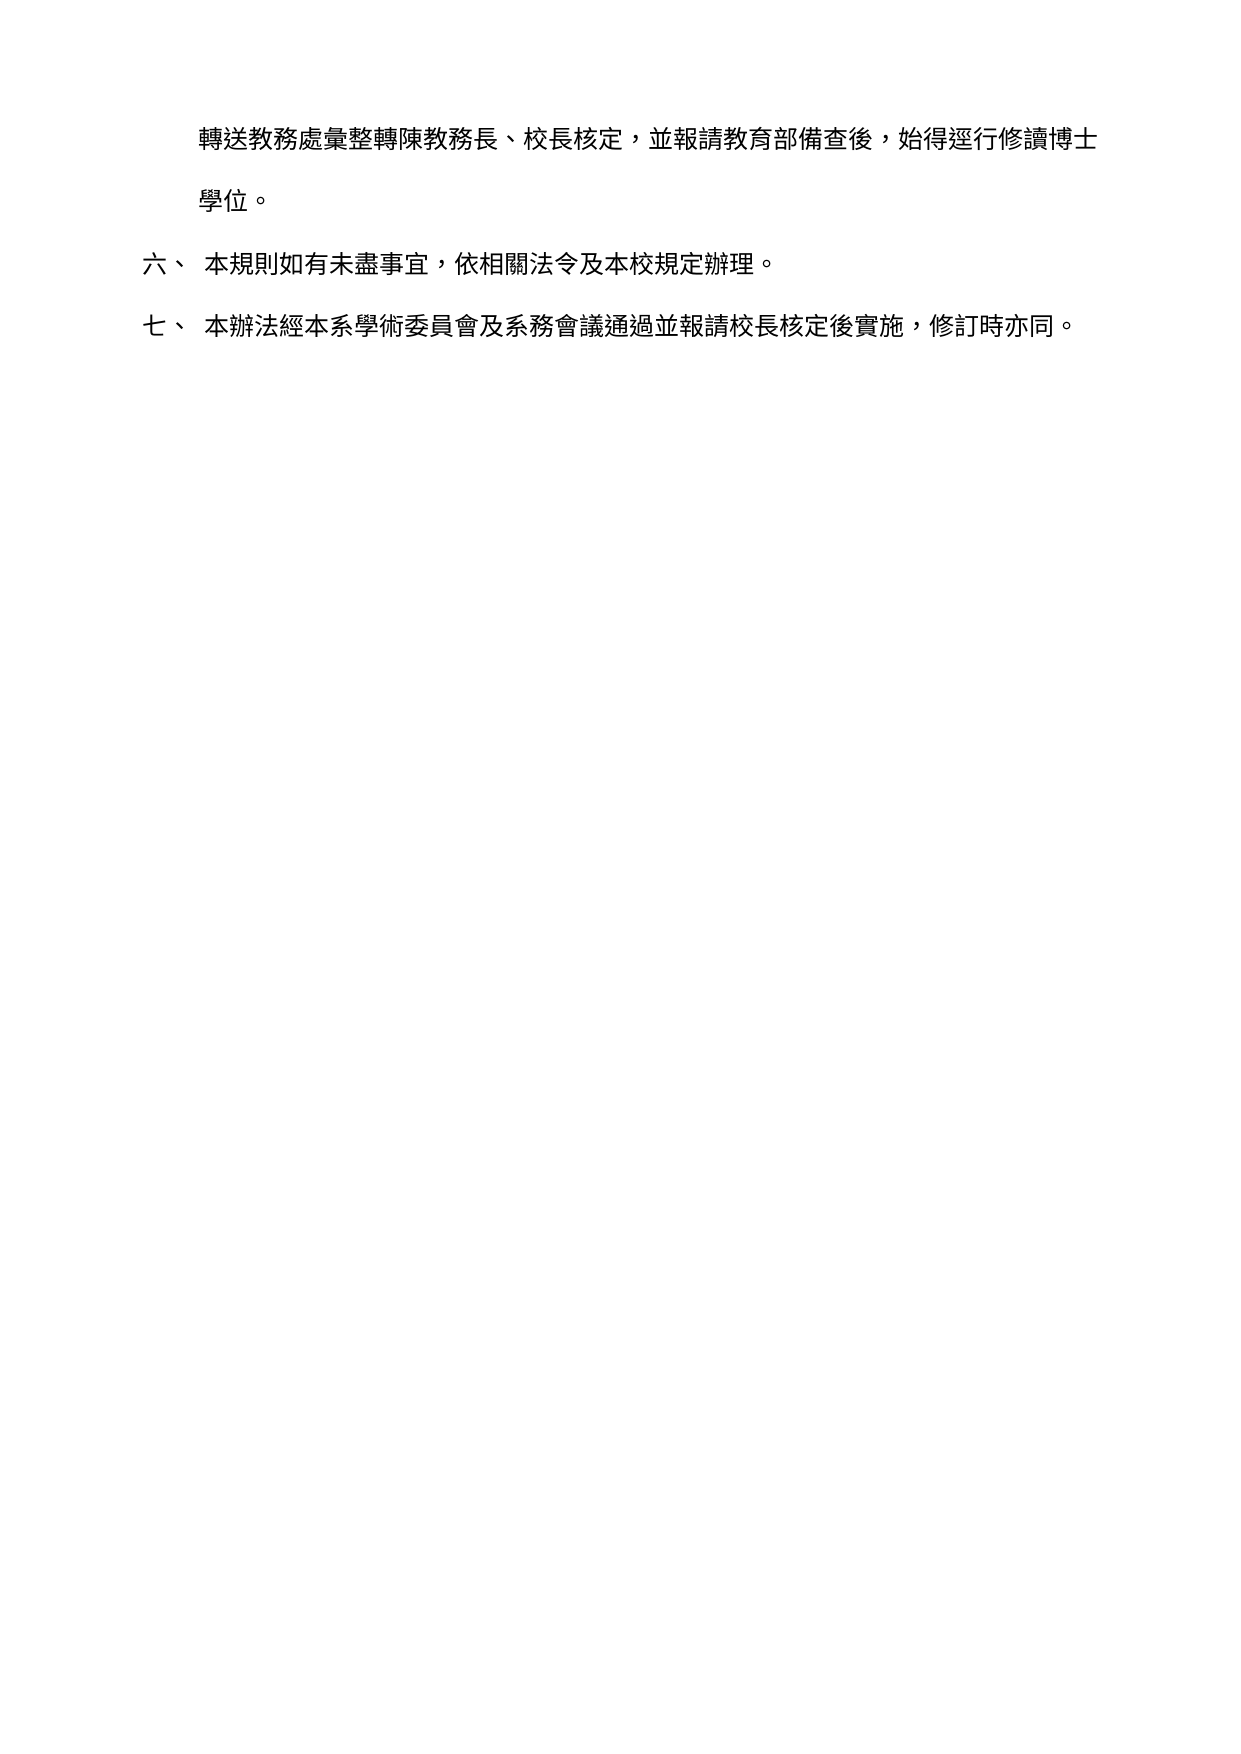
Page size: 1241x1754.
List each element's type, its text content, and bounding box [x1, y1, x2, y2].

text 轉送教務處彙整轉陳教務長、校長核定，並報請教育部備查後，始得逕行修讀博士學位。 [142, 96, 1098, 221]
text 七、 本辦法經本系學術委員會及系務會議通過並報請校長核定後實施，修訂時亦同。 [142, 283, 1098, 346]
text 六、 本規則如有未盡事宜，依相關法令及本校規定辦理。 [142, 221, 1098, 283]
